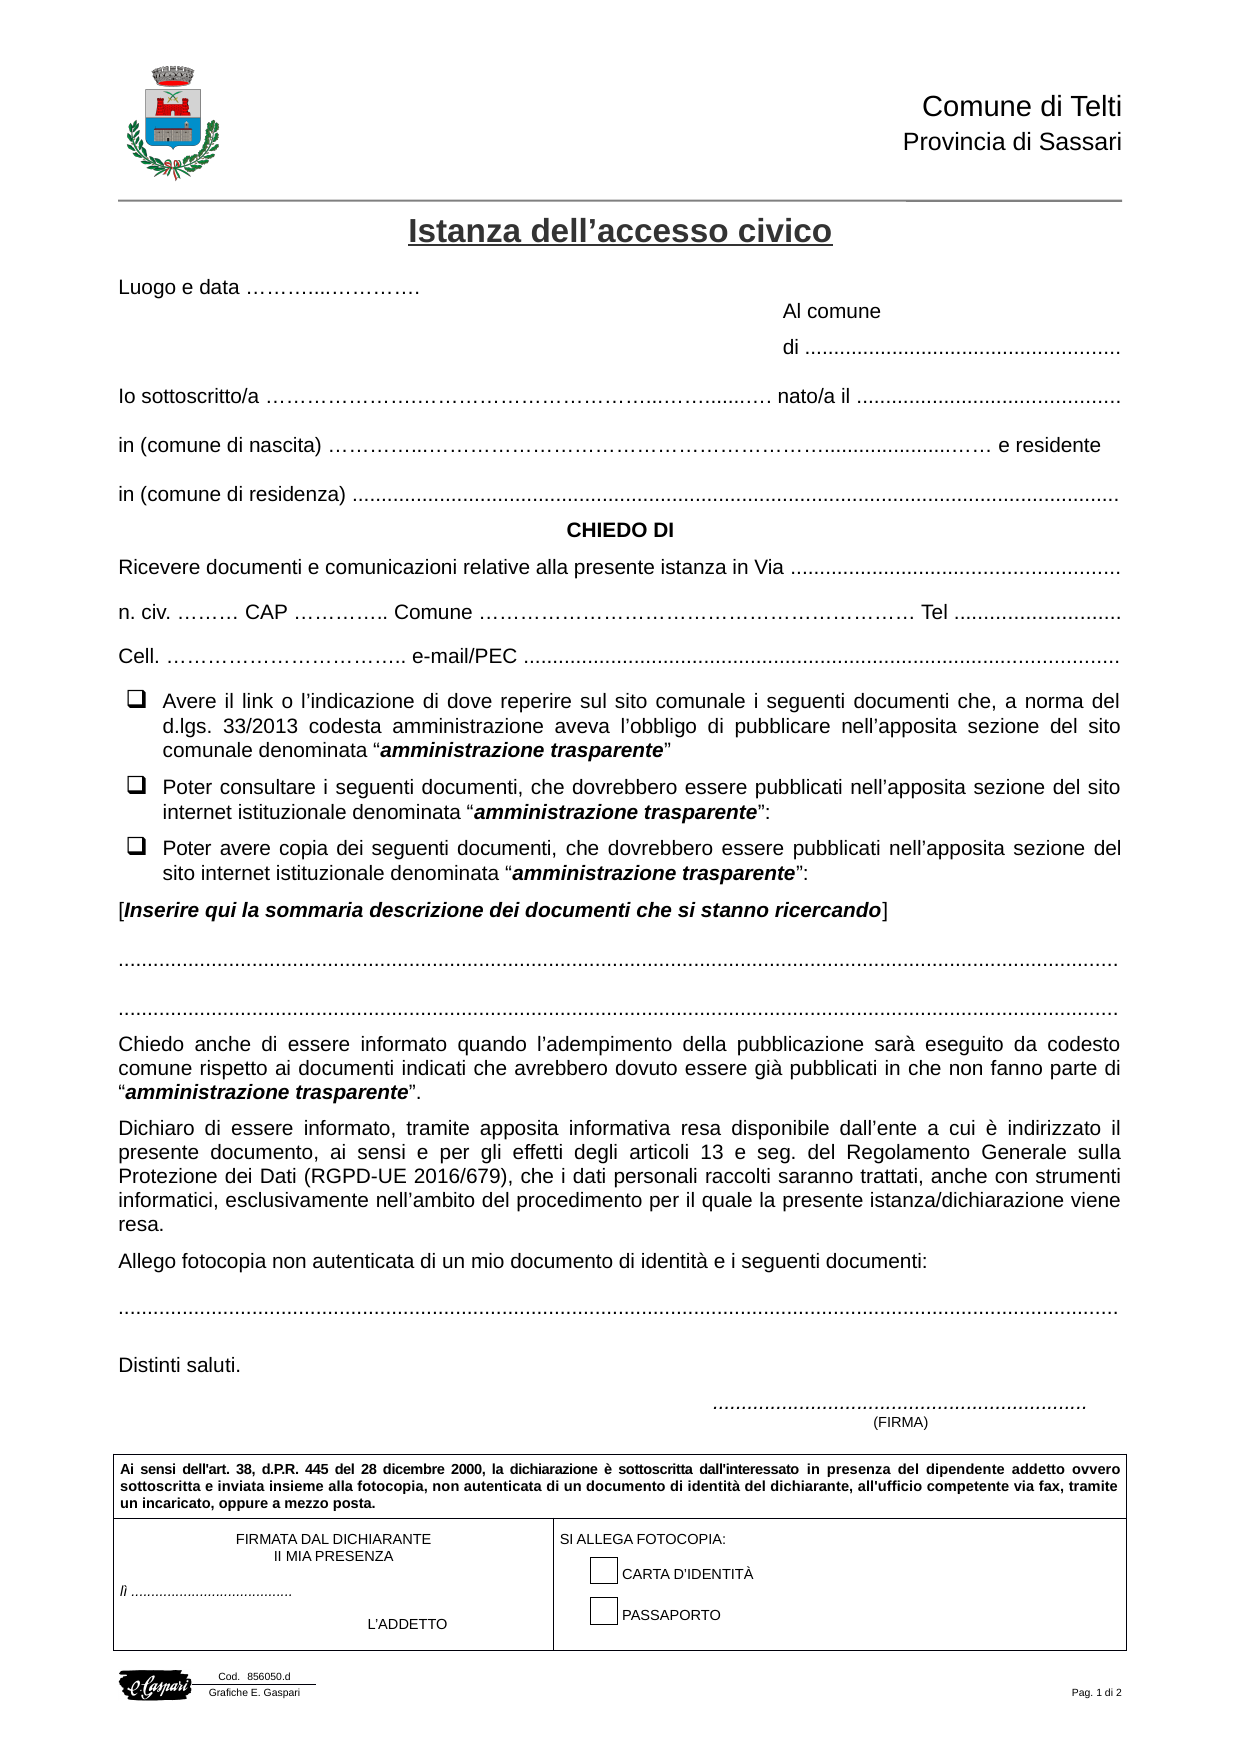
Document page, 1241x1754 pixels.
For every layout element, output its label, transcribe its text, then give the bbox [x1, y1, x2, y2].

text ................................................................. [679, 1389, 1122, 1413]
text CHIEDO DI [118, 518, 1122, 542]
text Provincia di Sassari [224, 127, 1122, 156]
text di [783, 335, 1122, 359]
text in (comune di residenza) [118, 482, 1122, 506]
text Ricevere documenti e comunicazioni relative alla presente istanza in Via [118, 555, 1122, 579]
table_cell SI ALLEGA FOTOCOPIA: CARTA D’IDENTITÀ PASSAPORTO [554, 1519, 1126, 1649]
text n. civ. ……… CAP ………….. Comune ……………………………………………………… Tel [118, 599, 1122, 623]
text Io sottoscritto/a ………………….……………………………...…….......…. nato/a il [118, 384, 1122, 408]
picture [118, 1669, 192, 1701]
text Chiedo anche di essere informato quando l’adempimento della pubblicazione sarà eseguito da codesto comune rispetto ai documenti indicati che avrebbero dovuto essere già pubblicati in che non fanno parte di “amministrazione trasparente”. [118, 1032, 1122, 1104]
text Cell. …………………………….. e-mail/PEC [118, 644, 1122, 668]
text (FIRMA) [679, 1413, 1122, 1430]
list Poter avere copia dei seguenti documenti, che dovrebbero essere pubblicati nell’apposita sezione del sito internet istituzionale denominata “amministrazione trasparente”: [125, 836, 1122, 885]
table_header Ai sensi dell'art. 38, d.P.R. 445 del 28 dicembre 2000, la dichiarazione è sottoscritta dall'interessato in presenza del dipendente addetto ovvero sottoscritta e inviata insieme alla fotocopia, non autenticata di un documento di identità del dichiarante, all'ufficio competente via fax, tramite un incaricato, oppure a mezzo posta. [114, 1455, 1126, 1517]
text Al comune [783, 298, 1122, 322]
table_cell FIRMATA DAL DICHIARANTE II MIA PRESENZA lì ........................................ L’ADDETTO [114, 1519, 553, 1649]
subtitle Istanza dell’accesso civico [118, 211, 1122, 249]
text [Inserire qui la sommaria descrizione dei documenti che si stanno ricercando] [118, 897, 1122, 921]
text Luogo e data ………....…………. [118, 274, 1122, 298]
text Distinti saluti. [118, 1353, 1122, 1377]
picture [122, 58, 224, 189]
list Poter consultare i seguenti documenti, che dovrebbero essere pubblicati nell’apposita sezione del sito internet istituzionale denominata “amministrazione trasparente”: [125, 774, 1122, 823]
text Comune di Telti [224, 89, 1122, 122]
list Avere il link o l’indicazione di dove reperire sul sito comunale i seguenti documenti che, a norma del d.lgs. 33/2013 codesta amministrazione aveva l’obbligo di pubblicare nell’apposita sezione del sito comunale denominata “amministrazione trasparente” [125, 689, 1122, 762]
text Allego fotocopia non autenticata di un mio documento di identità e i seguenti documenti: [118, 1248, 1122, 1272]
text in (comune di nascita) …………...…………………………………………………......................…… e residente [118, 433, 1122, 457]
text Dichiaro di essere informato, tramite apposita informativa resa disponibile dall’ente a cui è indirizzato il presente documento, ai sensi e per gli effetti degli articoli 13 e seg. del Regolamento Generale sulla Protezione dei Dati (RGPD-UE 2016/679), che i dati personali raccolti saranno trattati, anche con strumenti informatici, esclusivamente nell’ambito del procedimento per il quale la presente istanza/dichiarazione viene resa. [118, 1116, 1122, 1236]
